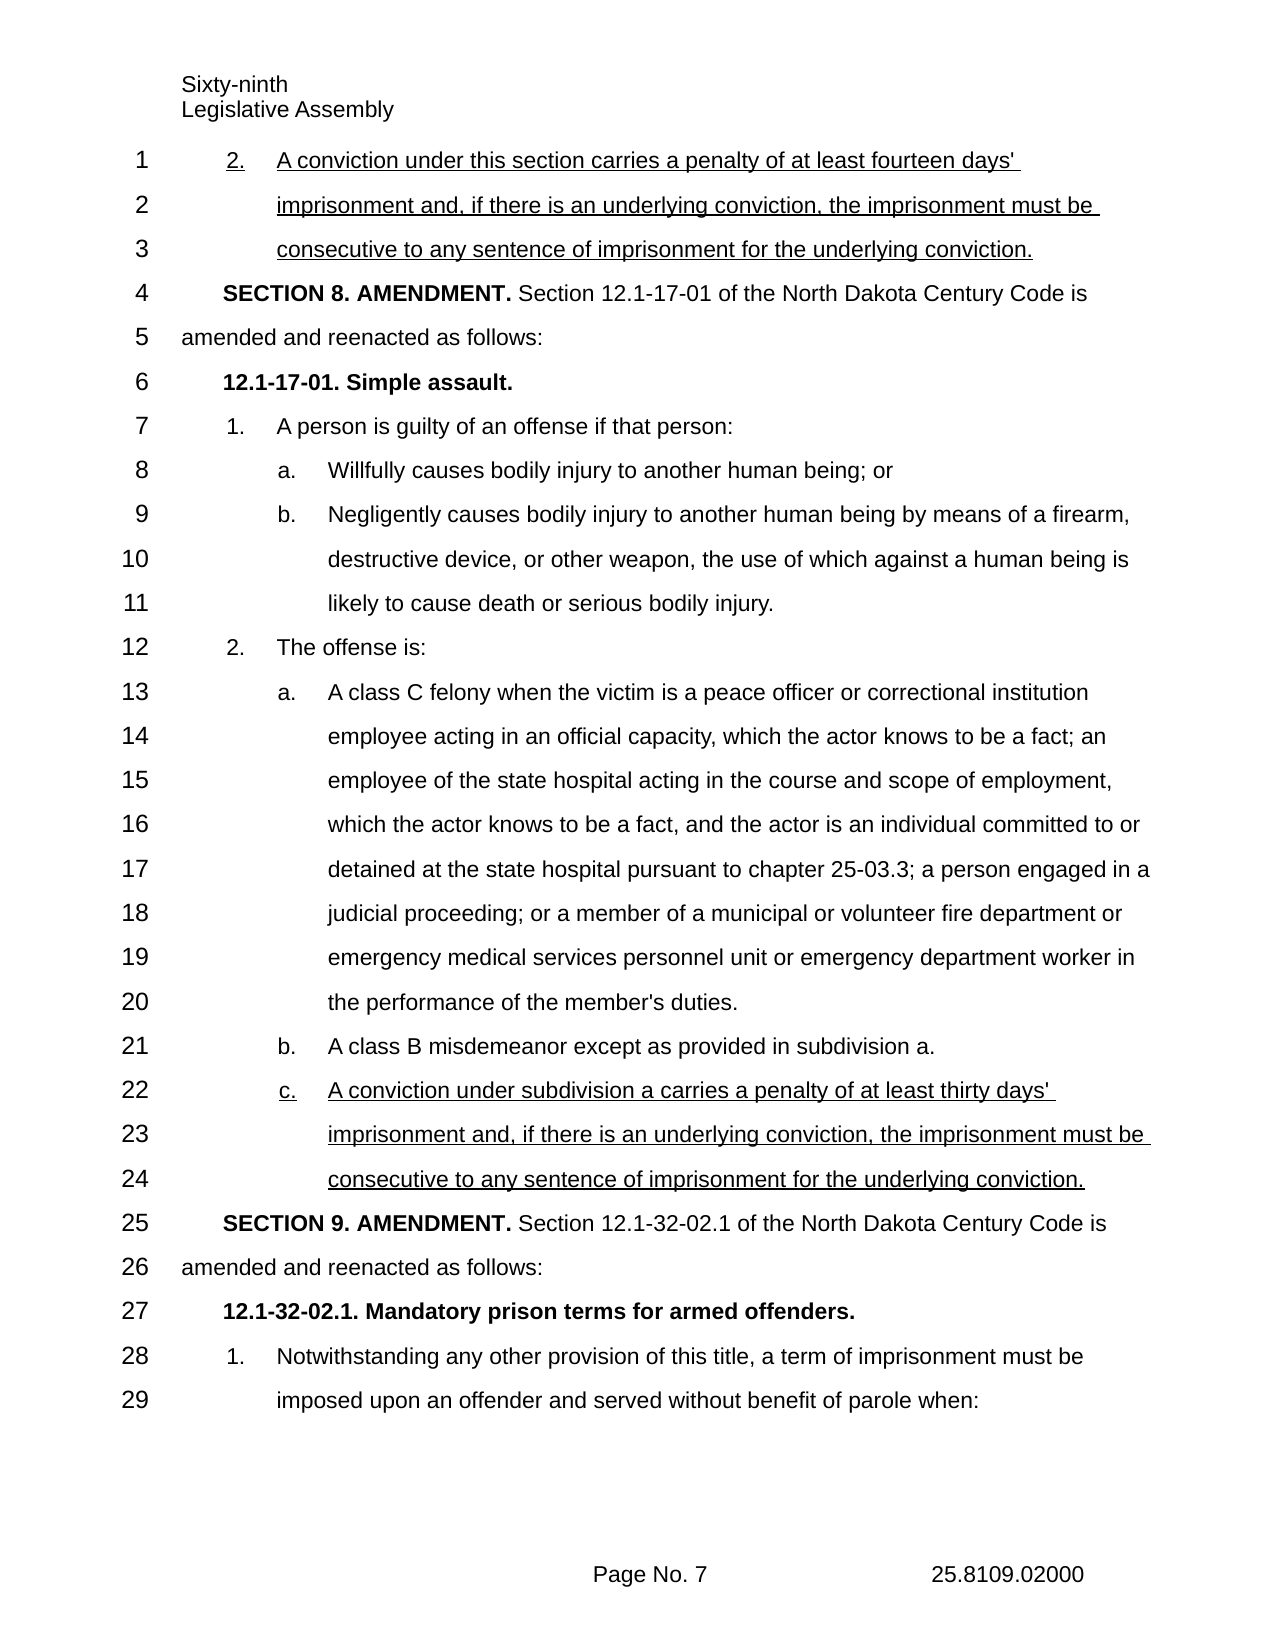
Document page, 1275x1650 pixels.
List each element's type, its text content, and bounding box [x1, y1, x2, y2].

text b. A class B misdemeanor except as provided in subdivision a. [181, 1019, 1154, 1063]
subtitle 12.1‑32‑02.1. Mandatory prison terms for armed offenders. [181, 1284, 1154, 1329]
text a. Willfully causes bodily injury to another human being; or [181, 443, 1154, 487]
text SECTION 8. AMENDMENT. Section 12.1‑17‑01 of the North Dakota Century Code is amended and reenacted as follows: [181, 266, 1154, 355]
text c. A conviction under subdivision a carries a penalty of at least thirty days' imprisonment and, if there is an underlying conviction, the imprisonment must be consecutive to any sentence of imprisonment for the underlying conviction. [181, 1063, 1154, 1196]
text 2. The offense is: [181, 620, 1154, 664]
text b. Negligently causes bodily injury to another human being by means of a firearm, destructive device, or other weapon, the use of which against a human being is likely to cause death or serious bodily injury. [181, 487, 1154, 620]
text SECTION 9. AMENDMENT. Section 12.1‑32‑02.1 of the North Dakota Century Code is amended and reenacted as follows: [181, 1196, 1154, 1284]
text a. A class C felony when the victim is a peace officer or correctional institution employee acting in an official capacity, which the actor knows to be a fact; an employee of the state hospital acting in the course and scope of employment, which the actor knows to be a fact, and the actor is an individual committed to or detained at the state hospital pursuant to chapter 25‑03.3; a person engaged in a judicial proceeding; or a member of a municipal or volunteer fire department or emergency medical services personnel unit or emergency department worker in the performance of the member's duties. [181, 664, 1154, 1019]
text 2. A conviction under this section carries a penalty of at least fourteen days' imprisonment and, if there is an underlying conviction, the imprisonment must be consecutive to any sentence of imprisonment for the underlying conviction. [181, 133, 1154, 266]
text 1. Notwithstanding any other provision of this title, a term of imprisonment must be imposed upon an offender and served without benefit of parole when: [181, 1329, 1154, 1417]
text 1. A person is guilty of an offense if that person: [181, 399, 1154, 443]
subtitle 12.1‑17‑01. Simple assault. [181, 355, 1154, 399]
